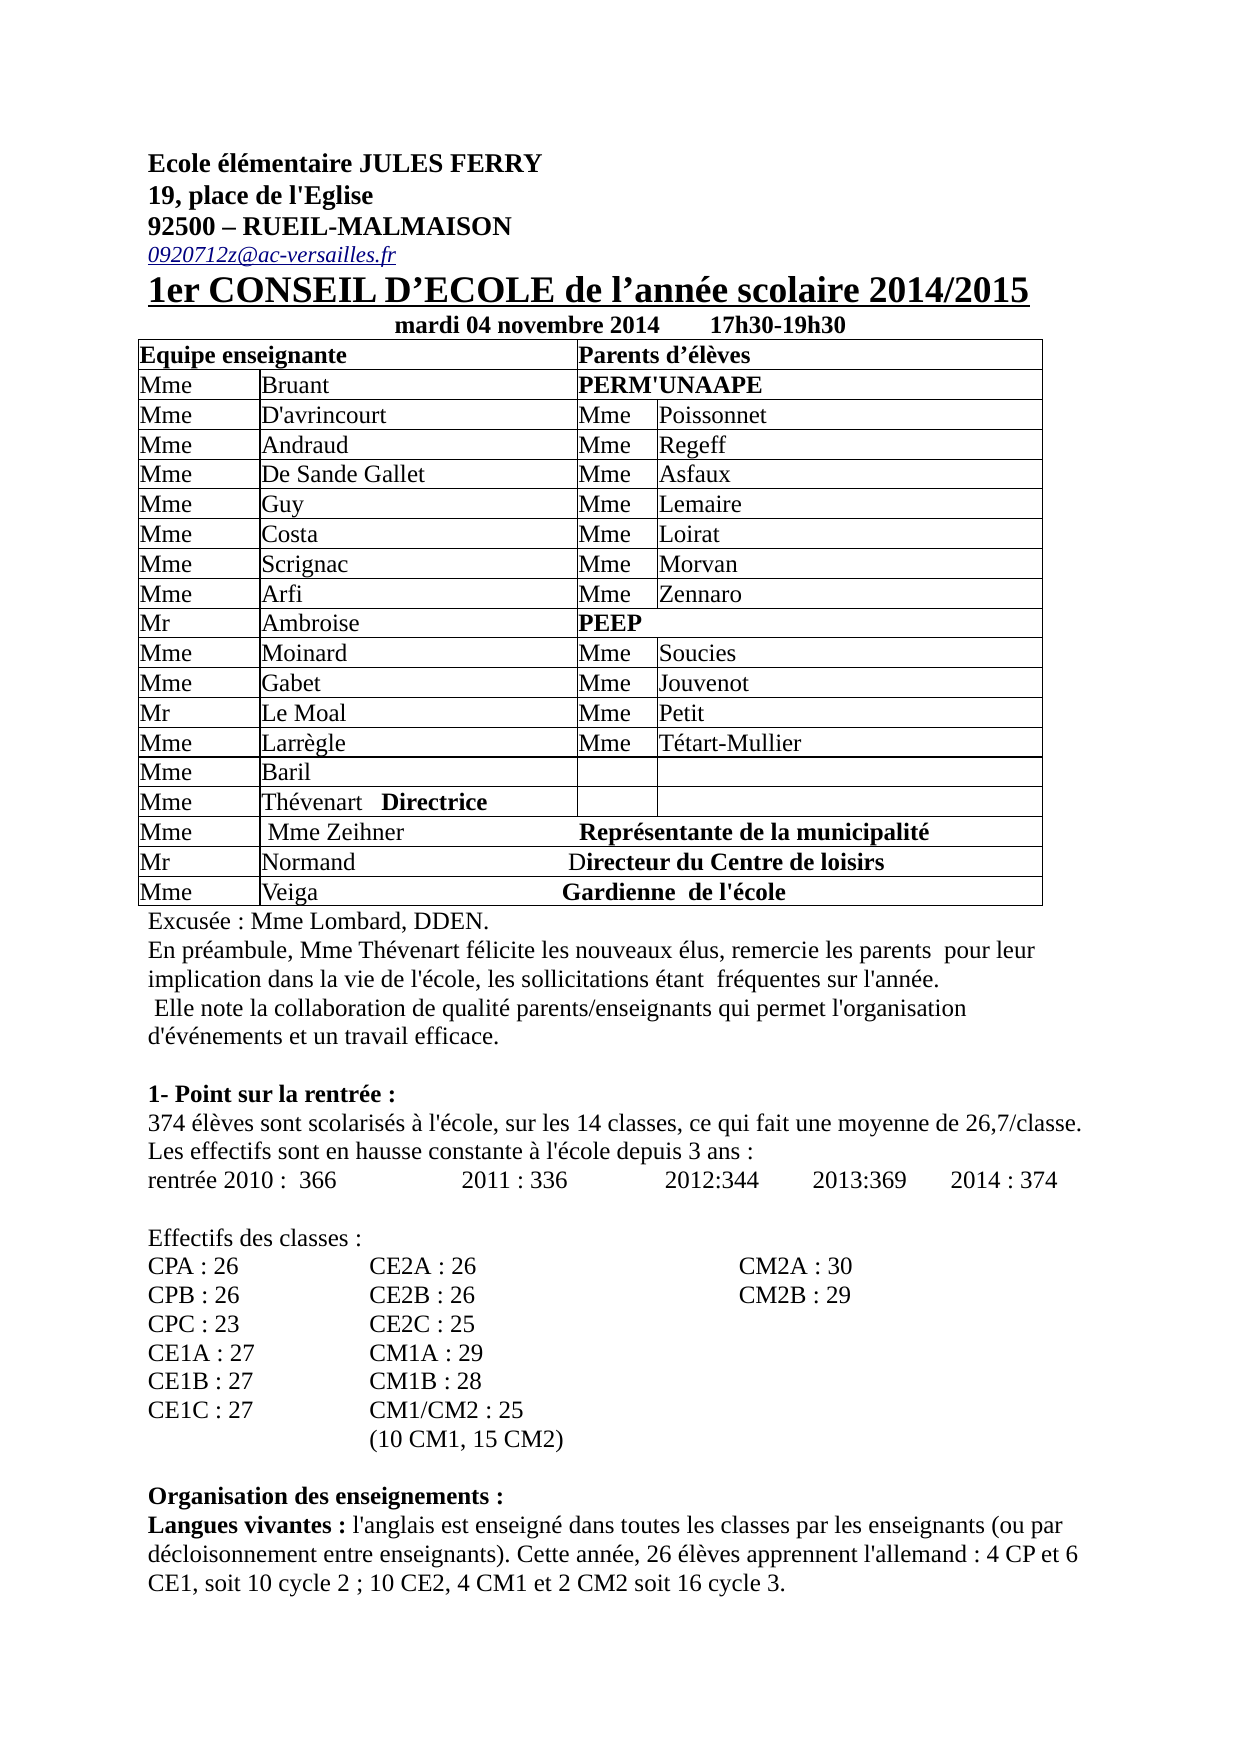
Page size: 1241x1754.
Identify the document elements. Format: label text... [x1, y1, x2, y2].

text CE1B : 27 CM1B : 28 [148, 1366, 1093, 1395]
text CE1C : 27 CM1/CM2 : 25 [148, 1395, 1093, 1424]
table_cell Mme [578, 460, 657, 488]
table_cell Mr [139, 609, 259, 637]
table_cell Scrignac [261, 549, 577, 578]
table_cell Mme [139, 638, 259, 667]
table_cell Mme [139, 549, 259, 578]
table_cell Mme [139, 579, 259, 607]
table_cell Mme [139, 460, 259, 488]
text Ecole élémentaire JULES FERRY [148, 148, 1093, 179]
text 374 élèves sont scolarisés à l'école, sur les 14 classes, ce qui fait une moyenne de 26,7/classe. [148, 1108, 1093, 1136]
text 1- Point sur la rentrée : [148, 1079, 1093, 1108]
table_cell Costa [261, 519, 577, 548]
table_cell Mme [139, 877, 259, 905]
table_cell Mme Zeihner Représentante de la municipalité [261, 817, 1042, 846]
table_cell Petit [658, 698, 1042, 727]
table_cell Mme [578, 489, 657, 518]
text Les effectifs sont en hausse constante à l'école depuis 3 ans : [148, 1136, 1093, 1165]
table_cell Mme [578, 549, 657, 578]
table_cell Morvan [658, 549, 1042, 578]
table_cell Mme [139, 370, 259, 399]
text 0920712z@ac-versailles.fr [148, 241, 1093, 267]
table_cell Mme [578, 698, 657, 727]
table_cell PERM'UNAAPE [578, 370, 1042, 399]
table_cell Tétart-Mullier [658, 728, 1042, 756]
table_cell Soucies [658, 638, 1042, 667]
table_cell Loirat [658, 519, 1042, 548]
table_cell Asfaux [658, 460, 1042, 488]
table_cell De Sande Gallet [261, 460, 577, 488]
text Langues vivantes : l'anglais est enseigné dans toutes les classes par les enseignants (ou par décloisonnement entre enseignants). Cette année, 26 élèves apprennent l'allemand : 4 CP et 6 CE1, soit 10 cycle 2 ; 10 CE2, 4 CM1 et 2 CM2 soit 16 cycle 3. [148, 1510, 1093, 1596]
table_cell Mme [578, 638, 657, 667]
table_cell Guy [261, 489, 577, 518]
text CE1A : 27 CM1A : 29 [148, 1338, 1093, 1366]
table_cell Mme [139, 668, 259, 697]
table_cell Mme [139, 817, 259, 846]
text Elle note la collaboration de qualité parents/enseignants qui permet l'organisation d'événements et un travail efficace. [148, 993, 1093, 1050]
text 1er CONSEIL D’ECOLE de l’année scolaire 2014/2015 [148, 267, 1093, 311]
text 19, place de l'Eglise [148, 179, 1093, 210]
table_cell Andraud [261, 430, 577, 458]
text mardi 04 novembre 2014 17h30-19h30 [148, 311, 1093, 339]
table_cell Zennaro [658, 579, 1042, 607]
text (10 CM1, 15 CM2) [148, 1424, 1093, 1453]
table_cell Mme [139, 787, 259, 816]
table_cell Mme [578, 668, 657, 697]
table_cell Mme [139, 400, 259, 429]
text En préambule, Mme Thévenart félicite les nouveaux élus, remercie les parents pour leur implication dans la vie de l'école, les sollicitations étant fréquentes sur l'année. [148, 935, 1093, 993]
table_cell Mme [139, 758, 259, 786]
table_cell Mme [139, 519, 259, 548]
text CPB : 26 CE2B : 26 CM2B : 29 [148, 1280, 1093, 1309]
table_cell Gabet [261, 668, 577, 697]
table_cell Jouvenot [658, 668, 1042, 697]
table_cell Ambroise [261, 609, 577, 637]
table_cell Mr [139, 847, 259, 876]
text Excusée : Mme Lombard, DDEN. [148, 906, 1093, 935]
text CPC : 23 CE2C : 25 [148, 1309, 1093, 1338]
table_cell Bruant [261, 370, 577, 399]
table_cell Mme [139, 430, 259, 458]
table_cell Normand Directeur du Centre de loisirs [261, 847, 1042, 876]
table_cell Arfi [261, 579, 577, 607]
text Effectifs des classes : [148, 1223, 1093, 1251]
table_cell Mme [578, 519, 657, 548]
table_cell PEEP [578, 609, 1042, 637]
table_cell Regeff [658, 430, 1042, 458]
table_cell Moinard [261, 638, 577, 667]
table_cell Thévenart Directrice [261, 787, 577, 816]
table_cell Mme [139, 489, 259, 518]
table_cell [658, 787, 1042, 816]
table_cell D'avrincourt [261, 400, 577, 429]
table_cell Baril [261, 758, 577, 786]
table_cell Veiga Gardienne de l'école [261, 877, 1042, 905]
text rentrée 2010 : 366 2011 : 336 2012:344 2013:369 2014 : 374 [148, 1165, 1093, 1194]
table_cell Poissonnet [658, 400, 1042, 429]
text CPA : 26 CE2A : 26 CM2A : 30 [148, 1251, 1093, 1280]
table_cell Lemaire [658, 489, 1042, 518]
table_header Equipe enseignante [139, 340, 577, 369]
table_cell [578, 758, 657, 786]
table_cell Mme [578, 430, 657, 458]
table_header Parents d’élèves [578, 340, 1042, 369]
table_cell Larrègle [261, 728, 577, 756]
table_cell Mme [139, 728, 259, 756]
table_cell Mme [578, 579, 657, 607]
table_cell [658, 758, 1042, 786]
table_cell Mme [578, 400, 657, 429]
table_cell Mme [578, 728, 657, 756]
table_cell Le Moal [261, 698, 577, 727]
text Organisation des enseignements : [148, 1481, 1093, 1510]
text 92500 – RUEIL-MALMAISON [148, 210, 1093, 241]
table_cell Mr [139, 698, 259, 727]
table_cell [578, 787, 657, 816]
